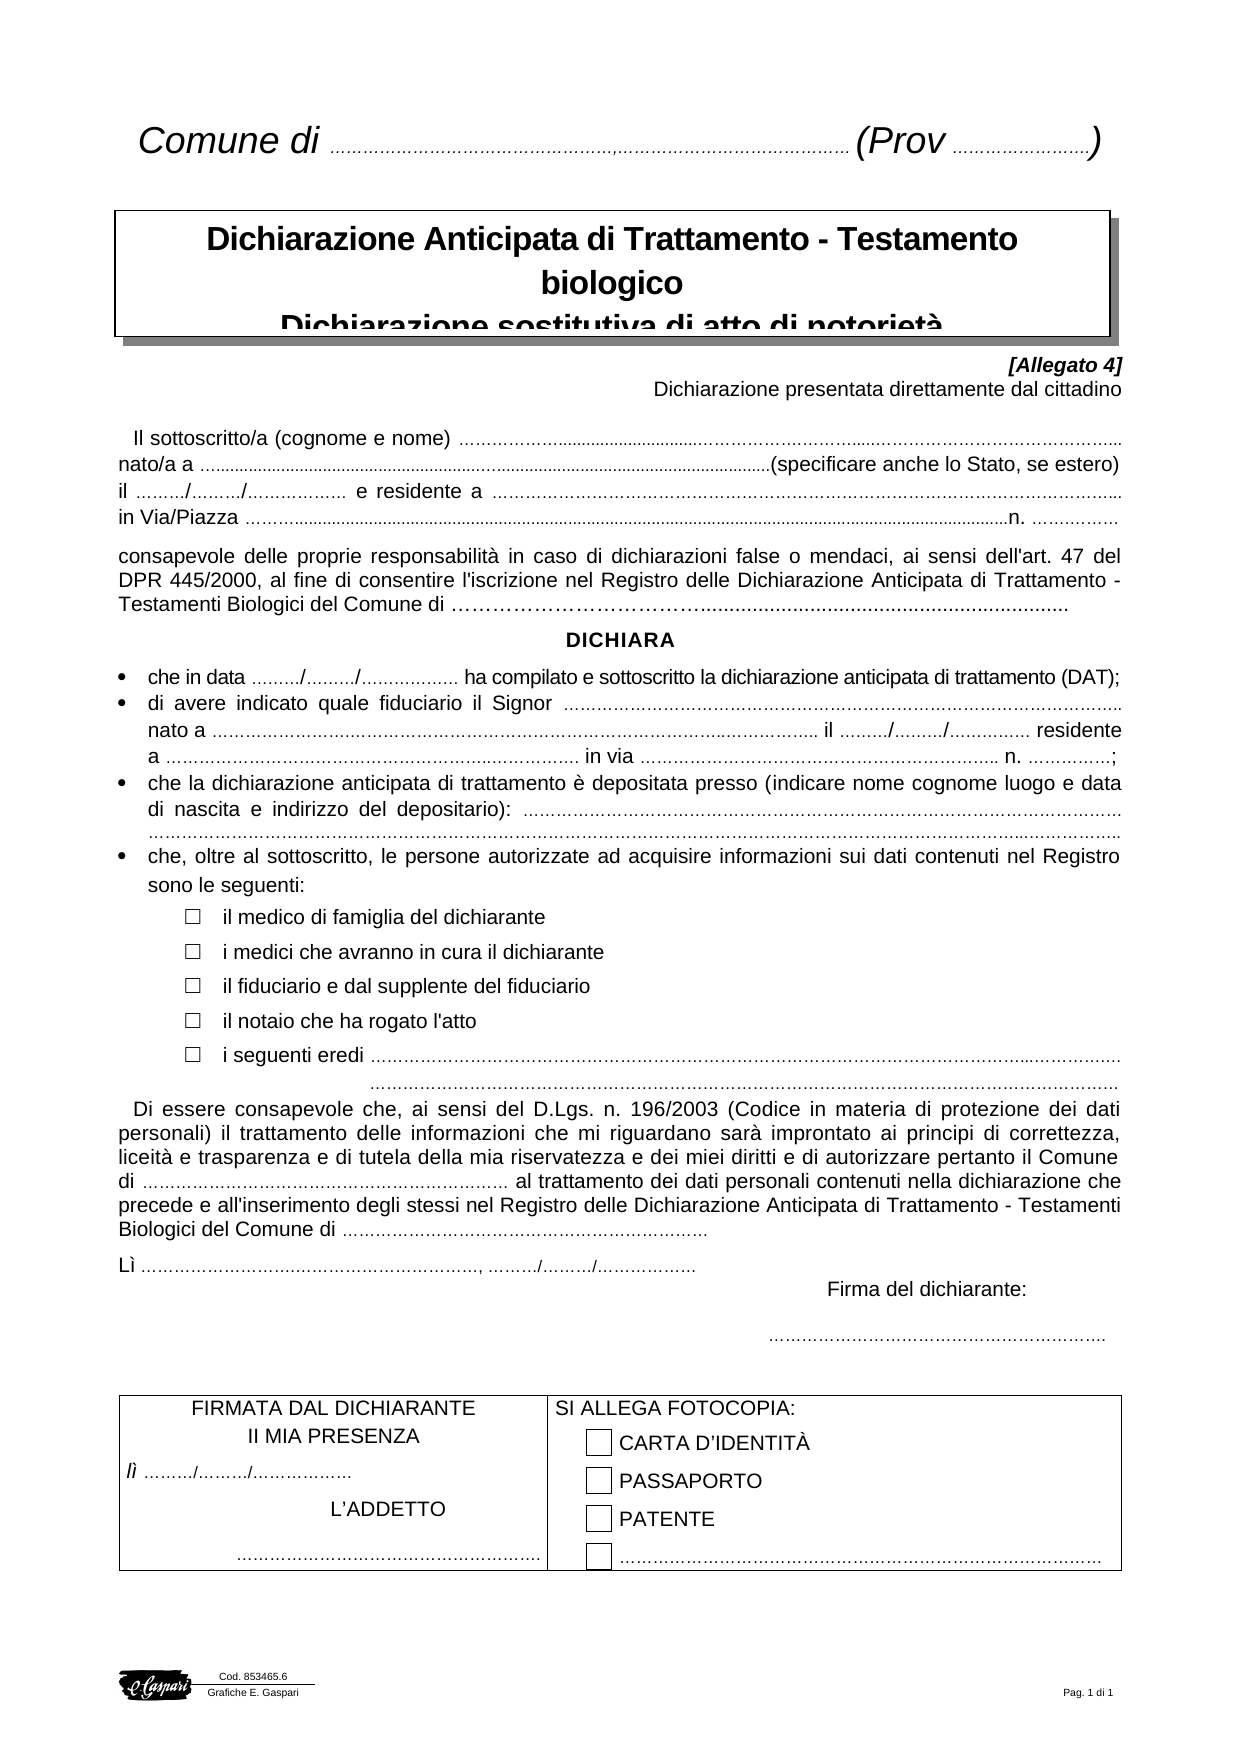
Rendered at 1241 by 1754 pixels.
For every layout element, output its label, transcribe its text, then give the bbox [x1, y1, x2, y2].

list i seguenti eredi ………………………………………………………………………………………………………...………….… [185, 1039, 1122, 1068]
table_header SI ALLEGA FOTOCOPIA: CARTA D’IDENTITÀ PASSAPORTO PATENTE …………………………………………………………………………… [548, 1396, 1121, 1570]
text Il sottoscritto/a (cognome e nome) ………………..............................……………….……….....……………………………………... nato/a a ….........................................................…...........................................................(specificare anche lo Stato, se estero) [118, 426, 1122, 476]
list i medici che avranno in cura il dichiarante [185, 936, 1122, 964]
text ……………………………………………………………………………………………………………………… [148, 1074, 1122, 1093]
text DICHIARA [118, 628, 1122, 652]
list il notaio che ha rogato l'atto [185, 1005, 1122, 1033]
list di avere indicato quale fiduciario il Signor ……………………………………………………………………………………….. nato a …………………….…………………………………………………………..…………….. il ………/………/…………… residente a …………………………………………………..……………. in via ……………………………………………………….. n. ……………; [118, 691, 1122, 768]
text il ………/………/……………… e residente a …………………………………………………………………………………………………... in Via/Piazza ………..........................................................................................................................................................n. …….……… [118, 479, 1122, 529]
picture [118, 1669, 192, 1701]
list il fiduciario e dal supplente del fiduciario [185, 970, 1122, 999]
text Dichiarazione Anticipata di Trattamento - Testamento biologico [131, 219, 1094, 301]
list che la dichiarazione anticipata di trattamento è depositata presso (indicare nome cognome luogo e data di nascita e indirizzo del depositario): ……………………………………………………………………………………………… …………………………………………………………………………………………………………………………………………...…………….. [118, 770, 1122, 842]
text Dichiarazione sostitutiva di atto di notorietà [131, 307, 1094, 328]
text Comune di ……………………………………………,…………………………………… (Prov …………………….) [118, 118, 1122, 161]
text Di essere consapevole che, ai sensi del D.Lgs. n. 196/2003 (Codice in materia di protezione dei dati personali) il trattamento delle informazioni che mi riguardano sarà improntato ai principi di correttezza, liceità e trasparenza e di tutela della mia riservatezza e dei miei diritti e di autorizzare pertanto il Comune di ………………………………………………………… al trattamento dei dati personali contenuti nella dichiarazione che precede e all'inserimento degli stessi nel Registro delle Dichiarazione Anticipata di Trattamento - Testamenti Biologici del Comune di ………………………………………………………… [118, 1097, 1122, 1240]
table_header FIRMATA DAL DICHIARANTE II MIA PRESENZA lì ………/………/……………… L’ADDETTO ………………………………………………. [120, 1396, 547, 1570]
text Lì ……………………….……………………………, ………/………/……………… [118, 1253, 1122, 1277]
text Comune di ……………………………………………,…………………………………… (Prov …………………….) [116, 211, 1109, 336]
text consapevole delle proprie responsabilità in caso di dichiarazioni false o mendaci, ai sensi dell'art. 47 del DPR 445/2000, al fine di consentire l'iscrizione nel Registro delle Dichiarazione Anticipata di Trattamento - Testamenti Biologici del Comune di ………………………………................................................................ [118, 544, 1122, 616]
text Dichiarazione presentata direttamente dal cittadino [118, 377, 1122, 401]
text ……………………………………………………. [768, 1326, 1122, 1345]
list che, oltre al sottoscritto, le persone autorizzate ad acquisire informazioni sui dati contenuti nel Registro sono le seguenti: [118, 844, 1122, 896]
text [Allegato 4] [118, 195, 1122, 377]
list il medico di famiglia del dichiarante [185, 901, 1122, 930]
list che in data ………/………/……………… ha compilato e sottoscritto la dichiarazione anticipata di trattamento (DAT); [118, 665, 1122, 689]
text Firma del dichiarante: [118, 1277, 1122, 1301]
